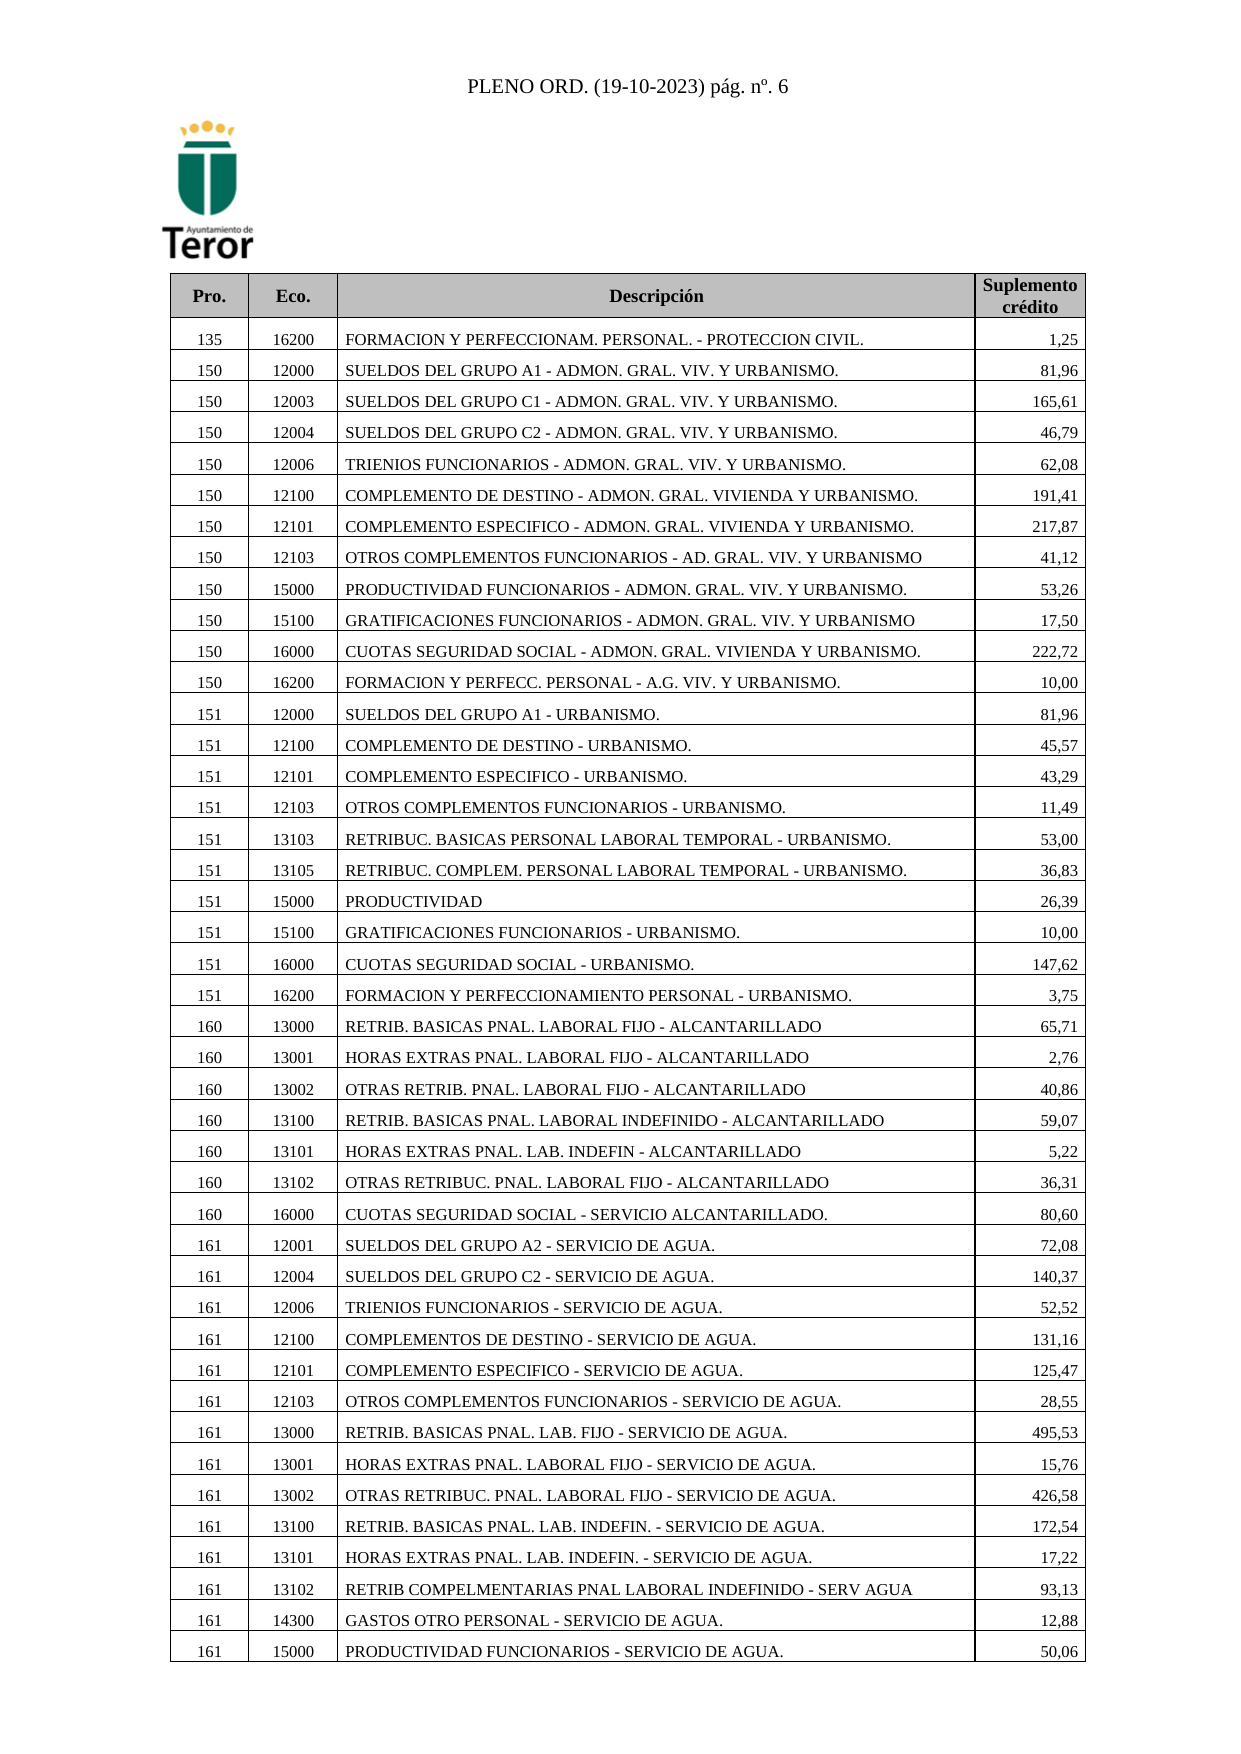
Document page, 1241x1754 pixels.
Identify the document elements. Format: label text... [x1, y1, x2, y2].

table_cell 26,39 [976, 881, 1085, 911]
table_cell 131,16 [976, 1318, 1085, 1348]
table_cell 13000 [249, 1412, 337, 1442]
table_header Pro. [171, 274, 248, 317]
table_cell TRIENIOS FUNCIONARIOS - ADMON. GRAL. VIV. Y URBANISMO. [338, 443, 974, 473]
table_cell SUELDOS DEL GRUPO A1 - URBANISMO. [338, 693, 974, 723]
table_cell 161 [171, 1475, 248, 1505]
table_cell 12000 [249, 350, 337, 380]
table_cell 36,31 [976, 1162, 1085, 1192]
table_cell SUELDOS DEL GRUPO A2 - SERVICIO DE AGUA. [338, 1225, 974, 1255]
table_cell 135 [171, 318, 248, 348]
table_cell 151 [171, 787, 248, 817]
table_cell 150 [171, 600, 248, 630]
table_cell HORAS EXTRAS PNAL. LAB. INDEFIN. - SERVICIO DE AGUA. [338, 1537, 974, 1567]
table_cell 161 [171, 1412, 248, 1442]
table_cell COMPLEMENTO DE DESTINO - ADMON. GRAL. VIVIENDA Y URBANISMO. [338, 475, 974, 505]
table_header Suplemento crédito [976, 274, 1085, 317]
table_cell COMPLEMENTO DE DESTINO - URBANISMO. [338, 725, 974, 755]
table_cell 53,26 [976, 568, 1085, 598]
table_cell 43,29 [976, 756, 1085, 786]
table_cell 151 [171, 725, 248, 755]
table_cell 15000 [249, 881, 337, 911]
table_cell RETRIB COMPELMENTARIAS PNAL LABORAL INDEFINIDO - SERV AGUA [338, 1568, 974, 1598]
table_cell PRODUCTIVIDAD FUNCIONARIOS - SERVICIO DE AGUA. [338, 1631, 974, 1661]
table_cell 161 [171, 1568, 248, 1598]
table_cell 81,96 [976, 350, 1085, 380]
table_cell 12000 [249, 693, 337, 723]
table_cell 11,49 [976, 787, 1085, 817]
table_cell 12103 [249, 787, 337, 817]
table_cell 13101 [249, 1131, 337, 1161]
table_cell 12004 [249, 412, 337, 442]
table_cell CUOTAS SEGURIDAD SOCIAL - URBANISMO. [338, 943, 974, 973]
table_cell RETRIBUC. COMPLEM. PERSONAL LABORAL TEMPORAL - URBANISMO. [338, 850, 974, 880]
table_cell 222,72 [976, 631, 1085, 661]
table_cell OTROS COMPLEMENTOS FUNCIONARIOS - URBANISMO. [338, 787, 974, 817]
table_cell HORAS EXTRAS PNAL. LABORAL FIJO - ALCANTARILLADO [338, 1037, 974, 1067]
table_cell 15,76 [976, 1443, 1085, 1473]
table_cell 36,83 [976, 850, 1085, 880]
table_cell 13002 [249, 1475, 337, 1505]
table_cell FORMACION Y PERFECCIONAM. PERSONAL. - PROTECCION CIVIL. [338, 318, 974, 348]
table_cell 161 [171, 1443, 248, 1473]
table_cell 161 [171, 1318, 248, 1348]
table_cell CUOTAS SEGURIDAD SOCIAL - ADMON. GRAL. VIVIENDA Y URBANISMO. [338, 631, 974, 661]
table_cell 12100 [249, 725, 337, 755]
table_cell 12003 [249, 381, 337, 411]
table_cell 172,54 [976, 1506, 1085, 1536]
table_cell 125,47 [976, 1350, 1085, 1380]
table_cell RETRIB. BASICAS PNAL. LAB. INDEFIN. - SERVICIO DE AGUA. [338, 1506, 974, 1536]
table_cell 150 [171, 412, 248, 442]
table_cell 151 [171, 756, 248, 786]
table_cell 16200 [249, 318, 337, 348]
table_cell 12006 [249, 443, 337, 473]
table_cell 15000 [249, 1631, 337, 1661]
table_cell 160 [171, 1068, 248, 1098]
table_cell SUELDOS DEL GRUPO C2 - ADMON. GRAL. VIV. Y URBANISMO. [338, 412, 974, 442]
table_header Eco. [249, 274, 337, 317]
table_cell 80,60 [976, 1193, 1085, 1223]
table_cell 3,75 [976, 975, 1085, 1005]
table_cell OTROS COMPLEMENTOS FUNCIONARIOS - SERVICIO DE AGUA. [338, 1381, 974, 1411]
table_cell 16000 [249, 943, 337, 973]
table_cell 151 [171, 850, 248, 880]
table_cell 151 [171, 943, 248, 973]
table_cell 161 [171, 1631, 248, 1661]
table_cell 17,22 [976, 1537, 1085, 1567]
table_cell 161 [171, 1225, 248, 1255]
table_cell 16000 [249, 631, 337, 661]
table_cell 13000 [249, 1006, 337, 1036]
table_cell RETRIB. BASICAS PNAL. LABORAL INDEFINIDO - ALCANTARILLADO [338, 1100, 974, 1130]
table_cell 93,13 [976, 1568, 1085, 1598]
table_cell FORMACION Y PERFECCIONAMIENTO PERSONAL - URBANISMO. [338, 975, 974, 1005]
table_cell 12101 [249, 1350, 337, 1380]
table_cell 5,22 [976, 1131, 1085, 1161]
table_cell 16200 [249, 975, 337, 1005]
table_cell 59,07 [976, 1100, 1085, 1130]
table_cell 147,62 [976, 943, 1085, 973]
table_cell PRODUCTIVIDAD FUNCIONARIOS - ADMON. GRAL. VIV. Y URBANISMO. [338, 568, 974, 598]
table_cell 14300 [249, 1600, 337, 1630]
table_cell 17,50 [976, 600, 1085, 630]
table_cell 13102 [249, 1568, 337, 1598]
table_cell 53,00 [976, 818, 1085, 848]
table_cell 161 [171, 1506, 248, 1536]
table_cell 12100 [249, 1318, 337, 1348]
table_cell 160 [171, 1006, 248, 1036]
table_cell FORMACION Y PERFECC. PERSONAL - A.G. VIV. Y URBANISMO. [338, 662, 974, 692]
table_cell 12,88 [976, 1600, 1085, 1630]
table_cell RETRIBUC. BASICAS PERSONAL LABORAL TEMPORAL - URBANISMO. [338, 818, 974, 848]
table_cell 12103 [249, 1381, 337, 1411]
table_cell 150 [171, 381, 248, 411]
table_cell 151 [171, 912, 248, 942]
table_cell COMPLEMENTO ESPECIFICO - URBANISMO. [338, 756, 974, 786]
table_cell 13001 [249, 1443, 337, 1473]
table_cell 13001 [249, 1037, 337, 1067]
table_cell 140,37 [976, 1256, 1085, 1286]
table_cell 41,12 [976, 537, 1085, 567]
table_cell 16000 [249, 1193, 337, 1223]
table_cell 151 [171, 975, 248, 1005]
table_cell 150 [171, 662, 248, 692]
table_cell 161 [171, 1600, 248, 1630]
table_cell OTRAS RETRIBUC. PNAL. LABORAL FIJO - SERVICIO DE AGUA. [338, 1475, 974, 1505]
table_cell SUELDOS DEL GRUPO C2 - SERVICIO DE AGUA. [338, 1256, 974, 1286]
table_cell 165,61 [976, 381, 1085, 411]
table_cell 150 [171, 443, 248, 473]
table_cell 16200 [249, 662, 337, 692]
table_cell 13105 [249, 850, 337, 880]
table_cell 161 [171, 1256, 248, 1286]
table_cell 150 [171, 350, 248, 380]
table_cell COMPLEMENTOS DE DESTINO - SERVICIO DE AGUA. [338, 1318, 974, 1348]
table_cell 13101 [249, 1537, 337, 1567]
table_cell 62,08 [976, 443, 1085, 473]
table_cell 160 [171, 1193, 248, 1223]
table_cell OTROS COMPLEMENTOS FUNCIONARIOS - AD. GRAL. VIV. Y URBANISMO [338, 537, 974, 567]
table_cell 10,00 [976, 912, 1085, 942]
table_cell 12101 [249, 756, 337, 786]
table_cell 12001 [249, 1225, 337, 1255]
table_cell 151 [171, 881, 248, 911]
table_cell CUOTAS SEGURIDAD SOCIAL - SERVICIO ALCANTARILLADO. [338, 1193, 974, 1223]
table_cell 160 [171, 1037, 248, 1067]
table_cell 65,71 [976, 1006, 1085, 1036]
table_cell 50,06 [976, 1631, 1085, 1661]
table_cell 2,76 [976, 1037, 1085, 1067]
table_cell 13100 [249, 1506, 337, 1536]
table_cell 426,58 [976, 1475, 1085, 1505]
table_cell HORAS EXTRAS PNAL. LABORAL FIJO - SERVICIO DE AGUA. [338, 1443, 974, 1473]
table_cell 191,41 [976, 475, 1085, 505]
table_cell 13102 [249, 1162, 337, 1192]
table_cell 151 [171, 818, 248, 848]
table_cell SUELDOS DEL GRUPO C1 - ADMON. GRAL. VIV. Y URBANISMO. [338, 381, 974, 411]
table_cell 160 [171, 1100, 248, 1130]
table_cell 10,00 [976, 662, 1085, 692]
table_cell GRATIFICACIONES FUNCIONARIOS - ADMON. GRAL. VIV. Y URBANISMO [338, 600, 974, 630]
table_cell 13100 [249, 1100, 337, 1130]
table_cell RETRIB. BASICAS PNAL. LAB. FIJO - SERVICIO DE AGUA. [338, 1412, 974, 1442]
table_cell HORAS EXTRAS PNAL. LAB. INDEFIN - ALCANTARILLADO [338, 1131, 974, 1161]
table_cell 160 [171, 1131, 248, 1161]
table_cell 46,79 [976, 412, 1085, 442]
table_cell TRIENIOS FUNCIONARIOS - SERVICIO DE AGUA. [338, 1287, 974, 1317]
table_cell 13103 [249, 818, 337, 848]
table_cell 28,55 [976, 1381, 1085, 1411]
table_cell 12100 [249, 475, 337, 505]
table_cell OTRAS RETRIBUC. PNAL. LABORAL FIJO - ALCANTARILLADO [338, 1162, 974, 1192]
table_cell 72,08 [976, 1225, 1085, 1255]
table_cell 161 [171, 1287, 248, 1317]
table_cell 150 [171, 475, 248, 505]
table_cell 151 [171, 693, 248, 723]
table_cell 52,52 [976, 1287, 1085, 1317]
table_cell 150 [171, 506, 248, 536]
table_cell 150 [171, 568, 248, 598]
table_cell 12101 [249, 506, 337, 536]
table_cell COMPLEMENTO ESPECIFICO - ADMON. GRAL. VIVIENDA Y URBANISMO. [338, 506, 974, 536]
table_cell SUELDOS DEL GRUPO A1 - ADMON. GRAL. VIV. Y URBANISMO. [338, 350, 974, 380]
table_cell GASTOS OTRO PERSONAL - SERVICIO DE AGUA. [338, 1600, 974, 1630]
table_cell 495,53 [976, 1412, 1085, 1442]
table_header Descripción [338, 274, 974, 317]
table_cell PRODUCTIVIDAD [338, 881, 974, 911]
table_cell 45,57 [976, 725, 1085, 755]
table_cell 40,86 [976, 1068, 1085, 1098]
table_cell 161 [171, 1381, 248, 1411]
table_cell 150 [171, 537, 248, 567]
table_cell 217,87 [976, 506, 1085, 536]
table_cell 12006 [249, 1287, 337, 1317]
table_cell 160 [171, 1162, 248, 1192]
table_cell GRATIFICACIONES FUNCIONARIOS - URBANISMO. [338, 912, 974, 942]
table_cell 15100 [249, 600, 337, 630]
table_cell 15000 [249, 568, 337, 598]
table_cell 12004 [249, 1256, 337, 1286]
table_cell OTRAS RETRIB. PNAL. LABORAL FIJO - ALCANTARILLADO [338, 1068, 974, 1098]
table_cell 12103 [249, 537, 337, 567]
table_cell 150 [171, 631, 248, 661]
table_cell 161 [171, 1350, 248, 1380]
table_cell 13002 [249, 1068, 337, 1098]
table_cell 15100 [249, 912, 337, 942]
table_cell RETRIB. BASICAS PNAL. LABORAL FIJO - ALCANTARILLADO [338, 1006, 974, 1036]
table_cell 81,96 [976, 693, 1085, 723]
table_cell COMPLEMENTO ESPECIFICO - SERVICIO DE AGUA. [338, 1350, 974, 1380]
table_cell 161 [171, 1537, 248, 1567]
table_cell 1,25 [976, 318, 1085, 348]
